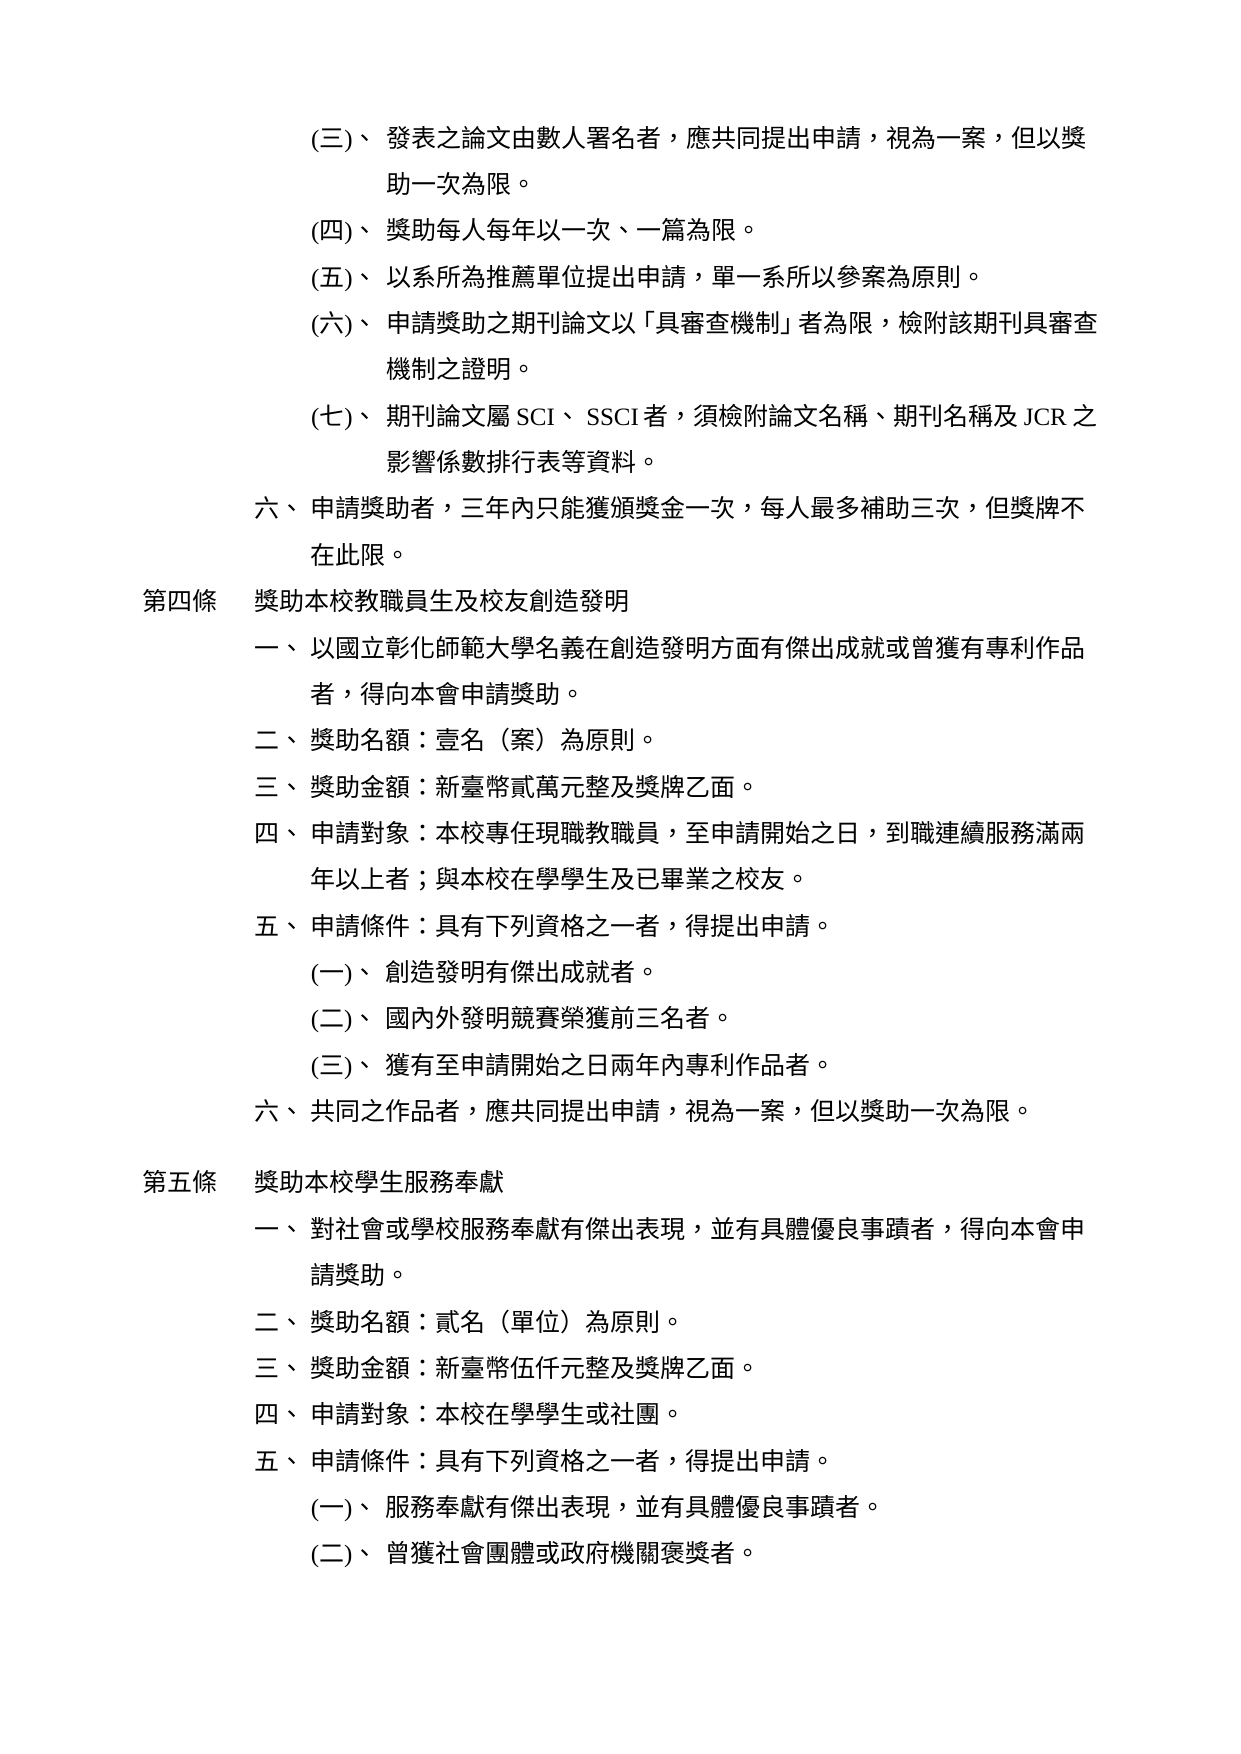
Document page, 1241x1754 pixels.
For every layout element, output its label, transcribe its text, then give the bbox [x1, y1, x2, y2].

list 獎助金額：新臺幣貳萬元整及獎牌乙面。 [254, 767, 1098, 803]
list 服務奉獻有傑出表現，並有具體優良事蹟者。 [311, 1487, 1098, 1524]
list 申請對象：本校在學學生或社團。 [254, 1395, 1098, 1431]
list 獎助本校學生服務奉獻 [142, 1163, 1098, 1199]
list 獎助名額：壹名（案）為原則。 [254, 721, 1098, 757]
list 獎助每人每年以一次、一篇為限。 [311, 211, 1098, 247]
list 獲有至申請開始之日兩年內專利作品者。 [311, 1045, 1098, 1081]
list 獎助名額：貳名（單位）為原則。 [254, 1302, 1098, 1338]
list 申請條件：具有下列資格之一者，得提出申請。 [254, 906, 1098, 942]
list 以國立彰化師範大學名義在創造發明方面有傑出成就或曾獲有專利作品者，得向本會申請獎助。 [254, 628, 1098, 711]
list 以系所為推薦單位提出申請，單一系所以參案為原則。 [311, 257, 1098, 293]
list 創造發明有傑出成就者。 [311, 952, 1098, 989]
list 期刊論文屬SCI、 SSCI者，須檢附論文名稱、期刊名稱及JCR之影響係數排行表等資料。 [311, 396, 1098, 479]
list 國內外發明競賽榮獲前三名者。 [311, 999, 1098, 1035]
list 申請獎助之期刊論文以「具審查機制」者為限，檢附該期刊具審查機制之證明。 [311, 303, 1098, 386]
list 發表之論文由數人署名者，應共同提出申請，視為一案，但以獎助一次為限。 [311, 118, 1098, 201]
list 申請對象：本校專任現職教職員，至申請開始之日，到職連續服務滿兩年以上者；與本校在學學生及已畢業之校友。 [254, 813, 1098, 896]
list 申請獎助者，三年內只能獲頒獎金一次，每人最多補助三次，但獎牌不在此限。 [254, 489, 1098, 572]
list 曾獲社會團體或政府機關褒獎者。 [311, 1534, 1098, 1570]
list 申請條件：具有下列資格之一者，得提出申請。 [254, 1441, 1098, 1477]
list 對社會或學校服務奉獻有傑出表現，並有具體優良事蹟者，得向本會申請獎助。 [254, 1209, 1098, 1292]
list 獎助本校教職員生及校友創造發明 [142, 582, 1098, 618]
list 共同之作品者，應共同提出申請，視為一案，但以獎助一次為限。 [254, 1092, 1098, 1128]
list 獎助金額：新臺幣伍仟元整及獎牌乙面。 [254, 1348, 1098, 1384]
